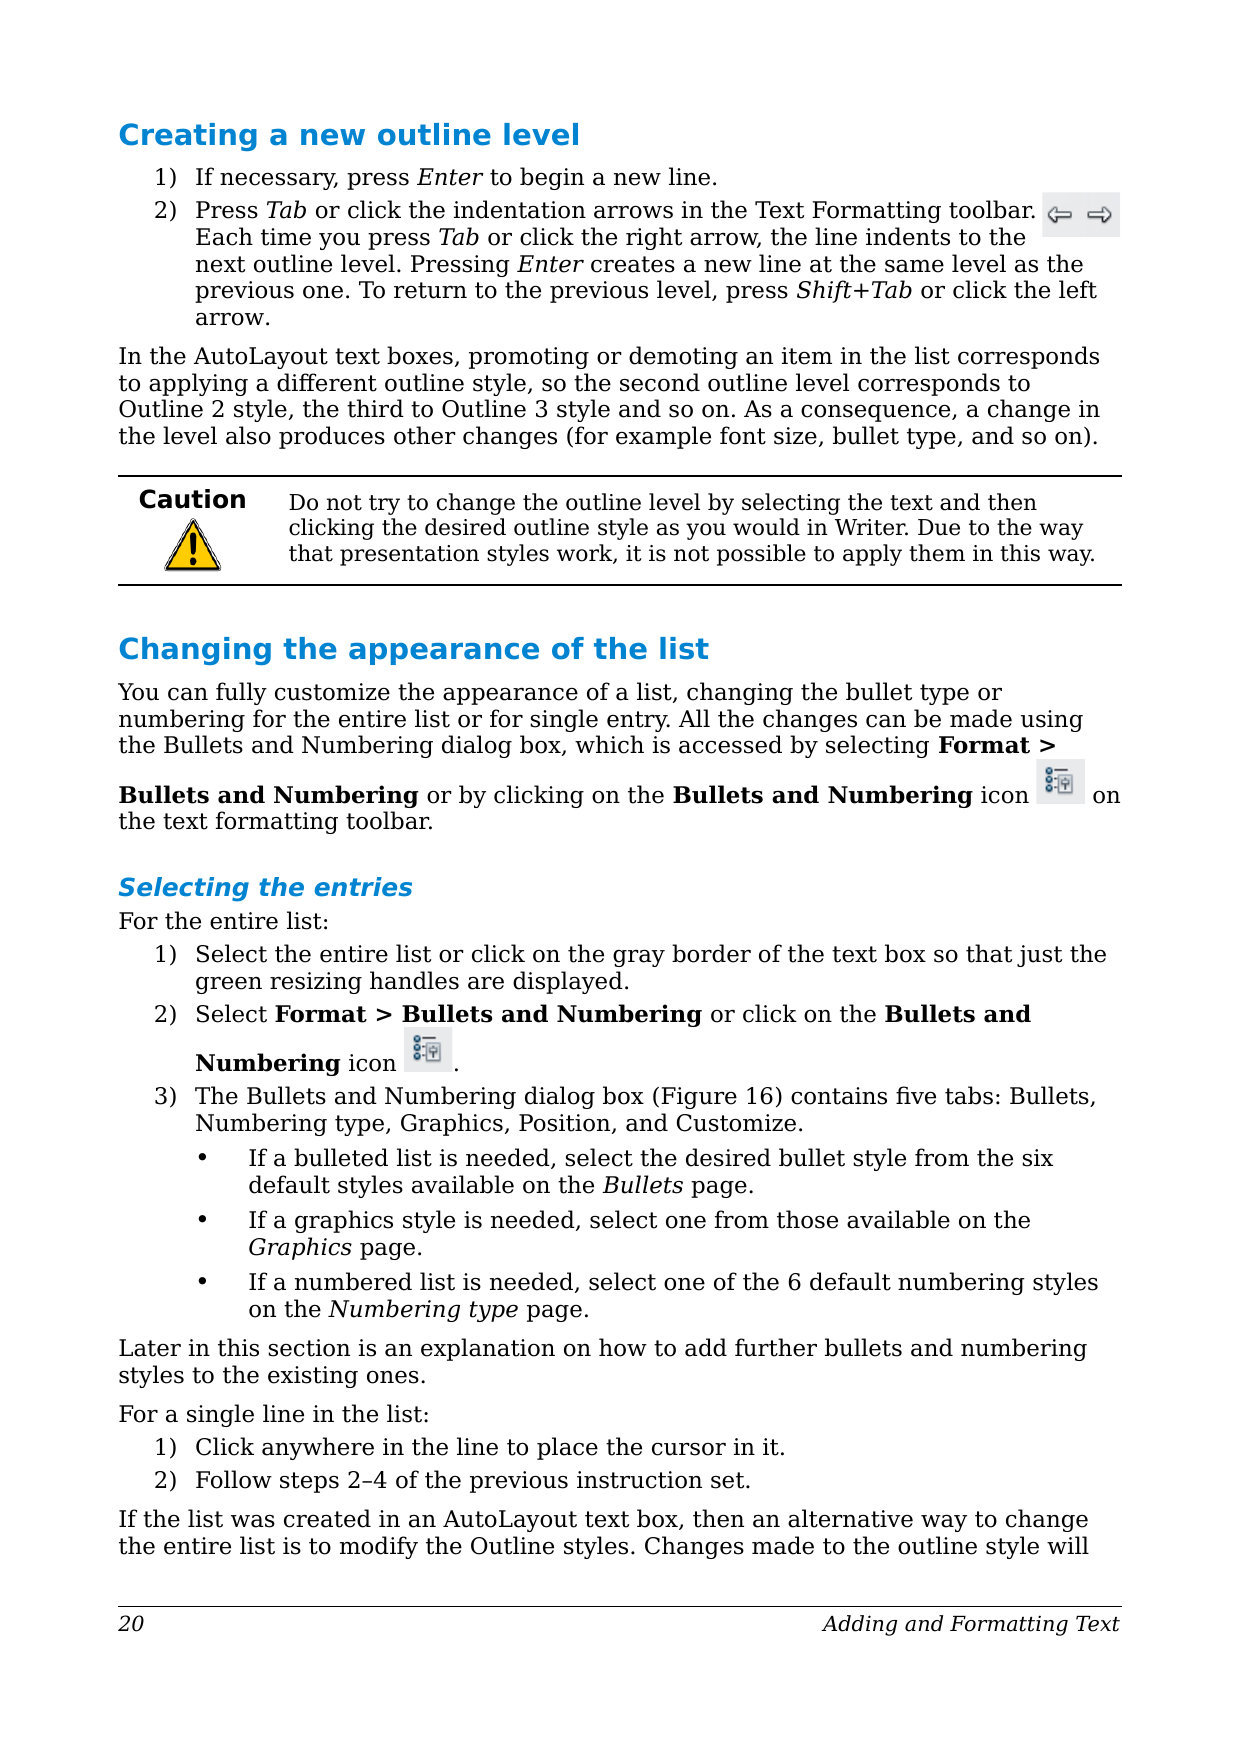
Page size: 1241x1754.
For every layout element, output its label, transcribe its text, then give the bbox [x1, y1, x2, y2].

subtitle Creating a new outline level [118, 118, 1122, 152]
text Later in this section is an explanation on how to add further bullets and numbering styles to the existing ones. [118, 1335, 1122, 1388]
subtitle Selecting the entries [118, 873, 1122, 902]
list Select the entire list or click on the gray border of the text box so that just the green resizing handles are displayed. [177, 941, 1122, 994]
list Follow steps 2–4 of the previous instruction set. [177, 1467, 1122, 1494]
list If a numbered list is needed, select one of the 6 default numbering styles on the Numbering type page. [195, 1267, 1122, 1323]
list If a bulleted list is needed, select the desired bullet style from the six default styles available on the Bullets page. [195, 1143, 1122, 1199]
table_header Do not try to change the outline level by selecting the text and then clicking the desired outline style as you would in Writer. Due to the way that presentation styles work, it is not possible to apply them in this way. [267, 477, 1122, 583]
list If necessary, press Enter to begin a new line. [177, 164, 1122, 191]
picture [1036, 759, 1085, 804]
list Select Format > Bullets and Numbering or click on the Bullets and Numbering icon . [177, 1001, 1122, 1077]
picture [1042, 191, 1121, 237]
list For the entire list: [118, 908, 1122, 935]
text You can fully customize the appearance of a list, changing the bullet type or numbering for the entire list or for single entry. All the changes can be made using the Bullets and Numbering dialog box, which is accessed by selecting Format > Bullets and Numbering or by clicking on the Bullets and Numbering icon on the text formatting toolbar. [118, 679, 1122, 835]
subtitle Changing the appearance of the list [118, 633, 1122, 667]
picture [404, 1027, 453, 1072]
list The Bullets and Numbering dialog box (Figure 16) contains five tabs: Bullets, Numbering type, Graphics, Position, and Customize. [177, 1083, 1122, 1137]
list If a graphics style is needed, select one from those available on the Graphics page. [195, 1205, 1122, 1261]
text If the list was created in an AutoLayout text box, then an alternative way to change the entire list is to modify the Outline styles. Changes made to the outline style will [118, 1506, 1122, 1559]
list Click anywhere in the line to place the cursor in it. [177, 1434, 1122, 1461]
table_header Caution [118, 477, 267, 583]
list For a single line in the list: [118, 1401, 1122, 1428]
text In the AutoLayout text boxes, promoting or demoting an item in the list corresponds to applying a different outline style, so the second outline level corresponds to Outline 2 style, the third to Outline 3 style and so on. As a consequence, a change in the level also produces other changes (for example font size, bullet type, and so on). [118, 343, 1122, 450]
picture [160, 515, 225, 575]
list Press Tab or click the indentation arrows in the Text Formatting toolbar. Each time you press Tab or click the right arrow, the line indents to the next outline level. Pressing Enter creates a new line at the same level as the previous one. To return to the previous level, press Shift+Tab or click the left arrow. [177, 197, 1122, 331]
